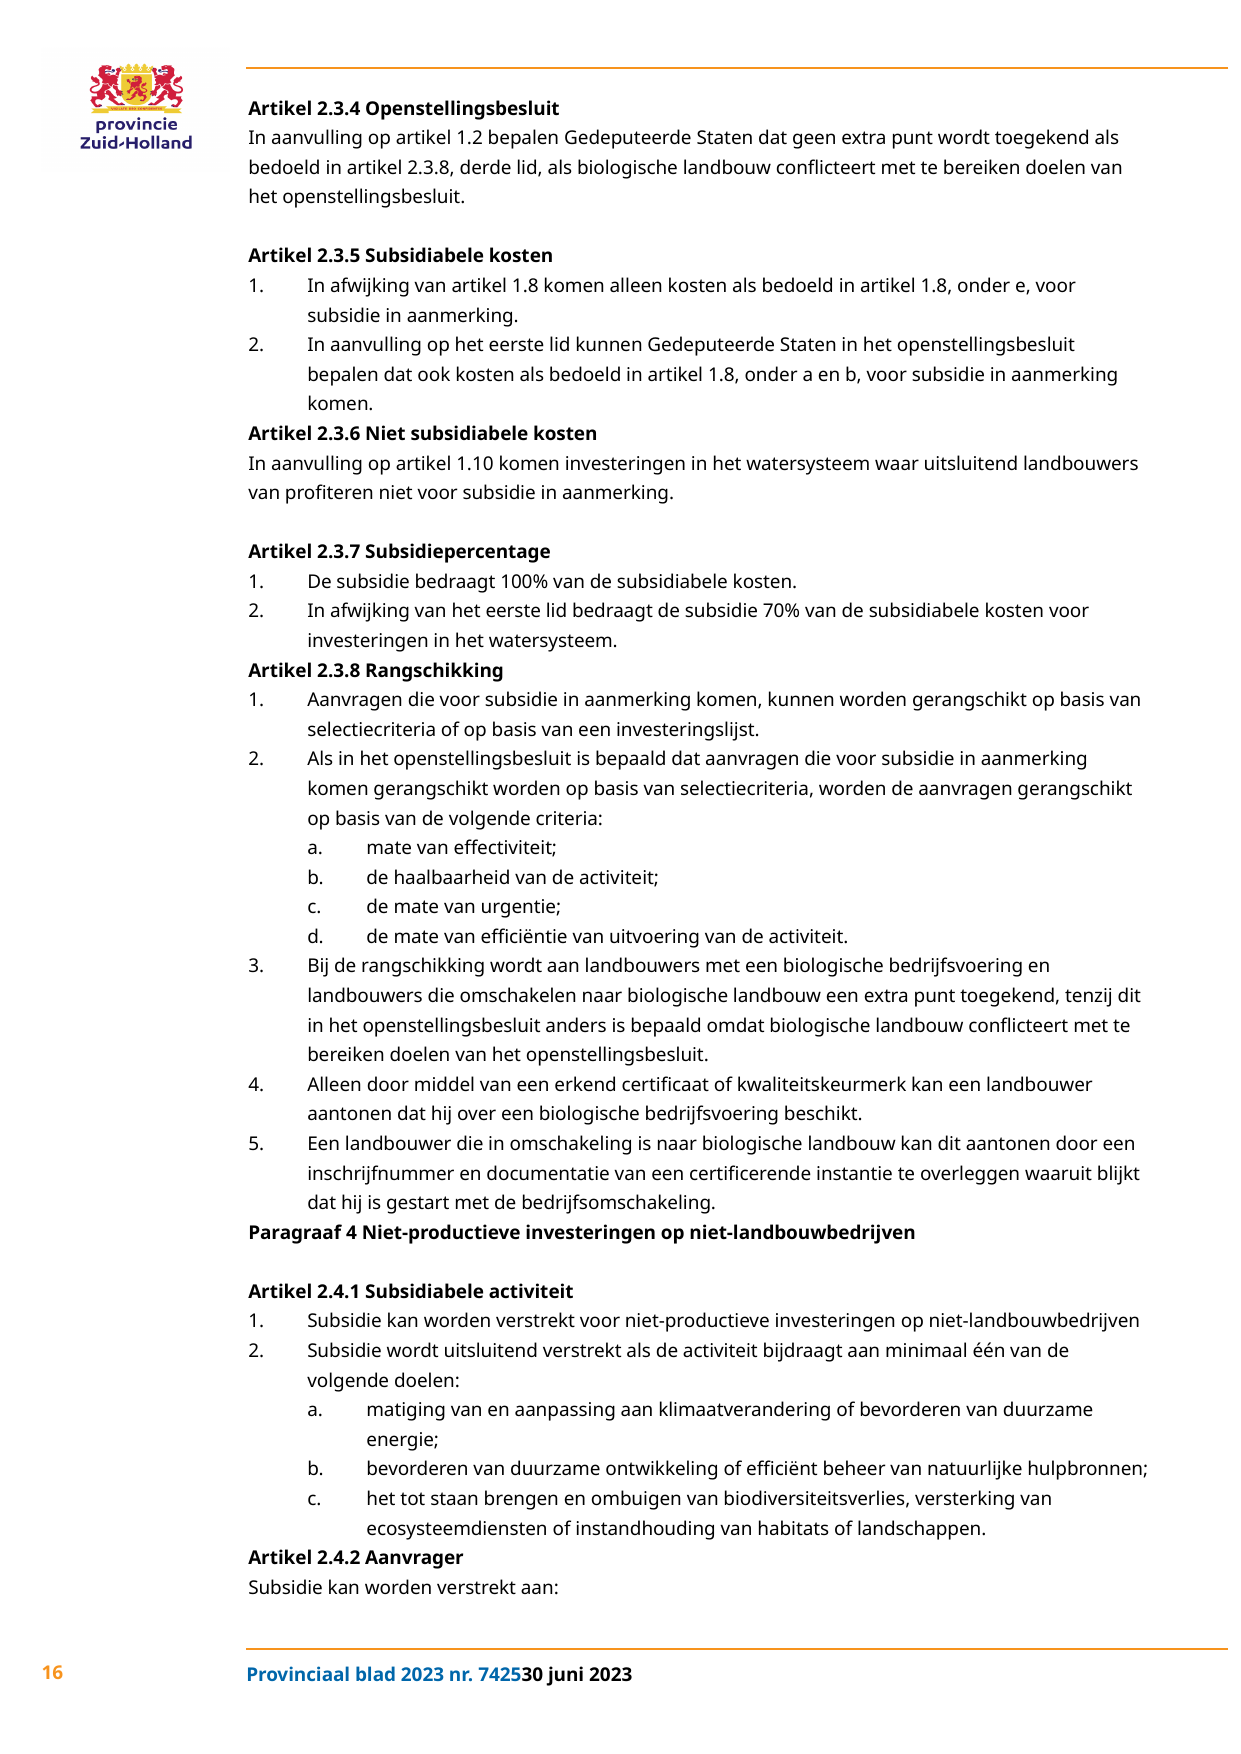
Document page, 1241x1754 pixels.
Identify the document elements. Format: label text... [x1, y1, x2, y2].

list In afwijking van het eerste lid bedraagt de subsidie 70% van de subsidiabele kosten voor investeringen in het watersysteem. [248, 598, 1152, 653]
list matiging van en aanpassing aan klimaatverandering of bevorderen van duurzame energie; [307, 1396, 1152, 1452]
text Paragraaf 4 Niet-productieve investeringen op niet-landbouwbedrijven [248, 1219, 1152, 1245]
text Artikel 2.3.7 Subsidiepercentage [248, 538, 1152, 564]
text Artikel 2.4.2 Aanvrager [248, 1544, 1152, 1570]
text In aanvulling op artikel 1.2 bepalen Gedeputeerde Staten dat geen extra punt wordt toegekend als bedoeld in artikel 2.3.8, derde lid, als biologische landbouw conflicteert met te bereiken doelen van het openstellingsbesluit. [248, 124, 1152, 209]
text Artikel 2.4.1 Subsidiabele activiteit [248, 1278, 1152, 1304]
list In aanvulling op het eerste lid kunnen Gedeputeerde Staten in het openstellingsbesluit bepalen dat ook kosten als bedoeld in artikel 1.8, onder a en b, voor subsidie in aanmerking komen. [248, 331, 1152, 416]
list Subsidie kan worden verstrekt voor niet-productieve investeringen op niet-landbouwbedrijven [248, 1308, 1152, 1333]
picture [41, 47, 231, 172]
list de haalbaarheid van de activiteit; [307, 864, 1152, 890]
list het tot staan brengen en ombuigen van biodiversiteitsverlies, versterking van ecosysteemdiensten of instandhouding van habitats of landschappen. [307, 1485, 1152, 1541]
text Artikel 2.3.6 Niet subsidiabele kosten [248, 420, 1152, 446]
list Een landbouwer die in omschakeling is naar biologische landbouw kan dit aantonen door een inschrijfnummer en documentatie van een certificerende instantie te overleggen waaruit blijkt dat hij is gestart met de bedrijfsomschakeling. [248, 1130, 1152, 1215]
list De subsidie bedraagt 100% van de subsidiabele kosten. [248, 568, 1152, 594]
text In aanvulling op artikel 1.10 komen investeringen in het watersysteem waar uitsluitend landbouwers van profiteren niet voor subsidie in aanmerking. [248, 450, 1152, 505]
list de mate van efficiëntie van uitvoering van de activiteit. [307, 923, 1152, 949]
list Alleen door middel van een erkend certificaat of kwaliteitskeurmerk kan een landbouwer aantonen dat hij over een biologische bedrijfsvoering beschikt. [248, 1071, 1152, 1126]
text Artikel 2.3.4 Openstellingsbesluit [248, 95, 1152, 121]
text Artikel 2.3.5 Subsidiabele kosten [248, 243, 1152, 268]
list Bij de rangschikking wordt aan landbouwers met een biologische bedrijfsvoering en landbouwers die omschakelen naar biologische landbouw een extra punt toegekend, tenzij dit in het openstellingsbesluit anders is bepaald omdat biologische landbouw conflicteert met te bereiken doelen van het openstellingsbesluit. [248, 953, 1152, 1067]
list mate van effectiviteit; [307, 834, 1152, 860]
list Subsidie wordt uitsluitend verstrekt als de activiteit bijdraagt aan minimaal één van de volgende doelen: [248, 1337, 1152, 1393]
text Subsidie kan worden verstrekt aan: [248, 1574, 1152, 1600]
text Artikel 2.3.8 Rangschikking [248, 657, 1152, 683]
list Als in het openstellingsbesluit is bepaald dat aanvragen die voor subsidie in aanmerking komen gerangschikt worden op basis van selectiecriteria, worden de aanvragen gerangschikt op basis van de volgende criteria: [248, 746, 1152, 831]
list de mate van urgentie; [307, 893, 1152, 919]
list bevorderen van duurzame ontwikkeling of efficiënt beheer van natuurlijke hulpbronnen; [307, 1456, 1152, 1481]
list In afwijking van artikel 1.8 komen alleen kosten als bedoeld in artikel 1.8, onder e, voor subsidie in aanmerking. [248, 272, 1152, 328]
list Aanvragen die voor subsidie in aanmerking komen, kunnen worden gerangschikt op basis van selectiecriteria of op basis van een investeringslijst. [248, 686, 1152, 742]
